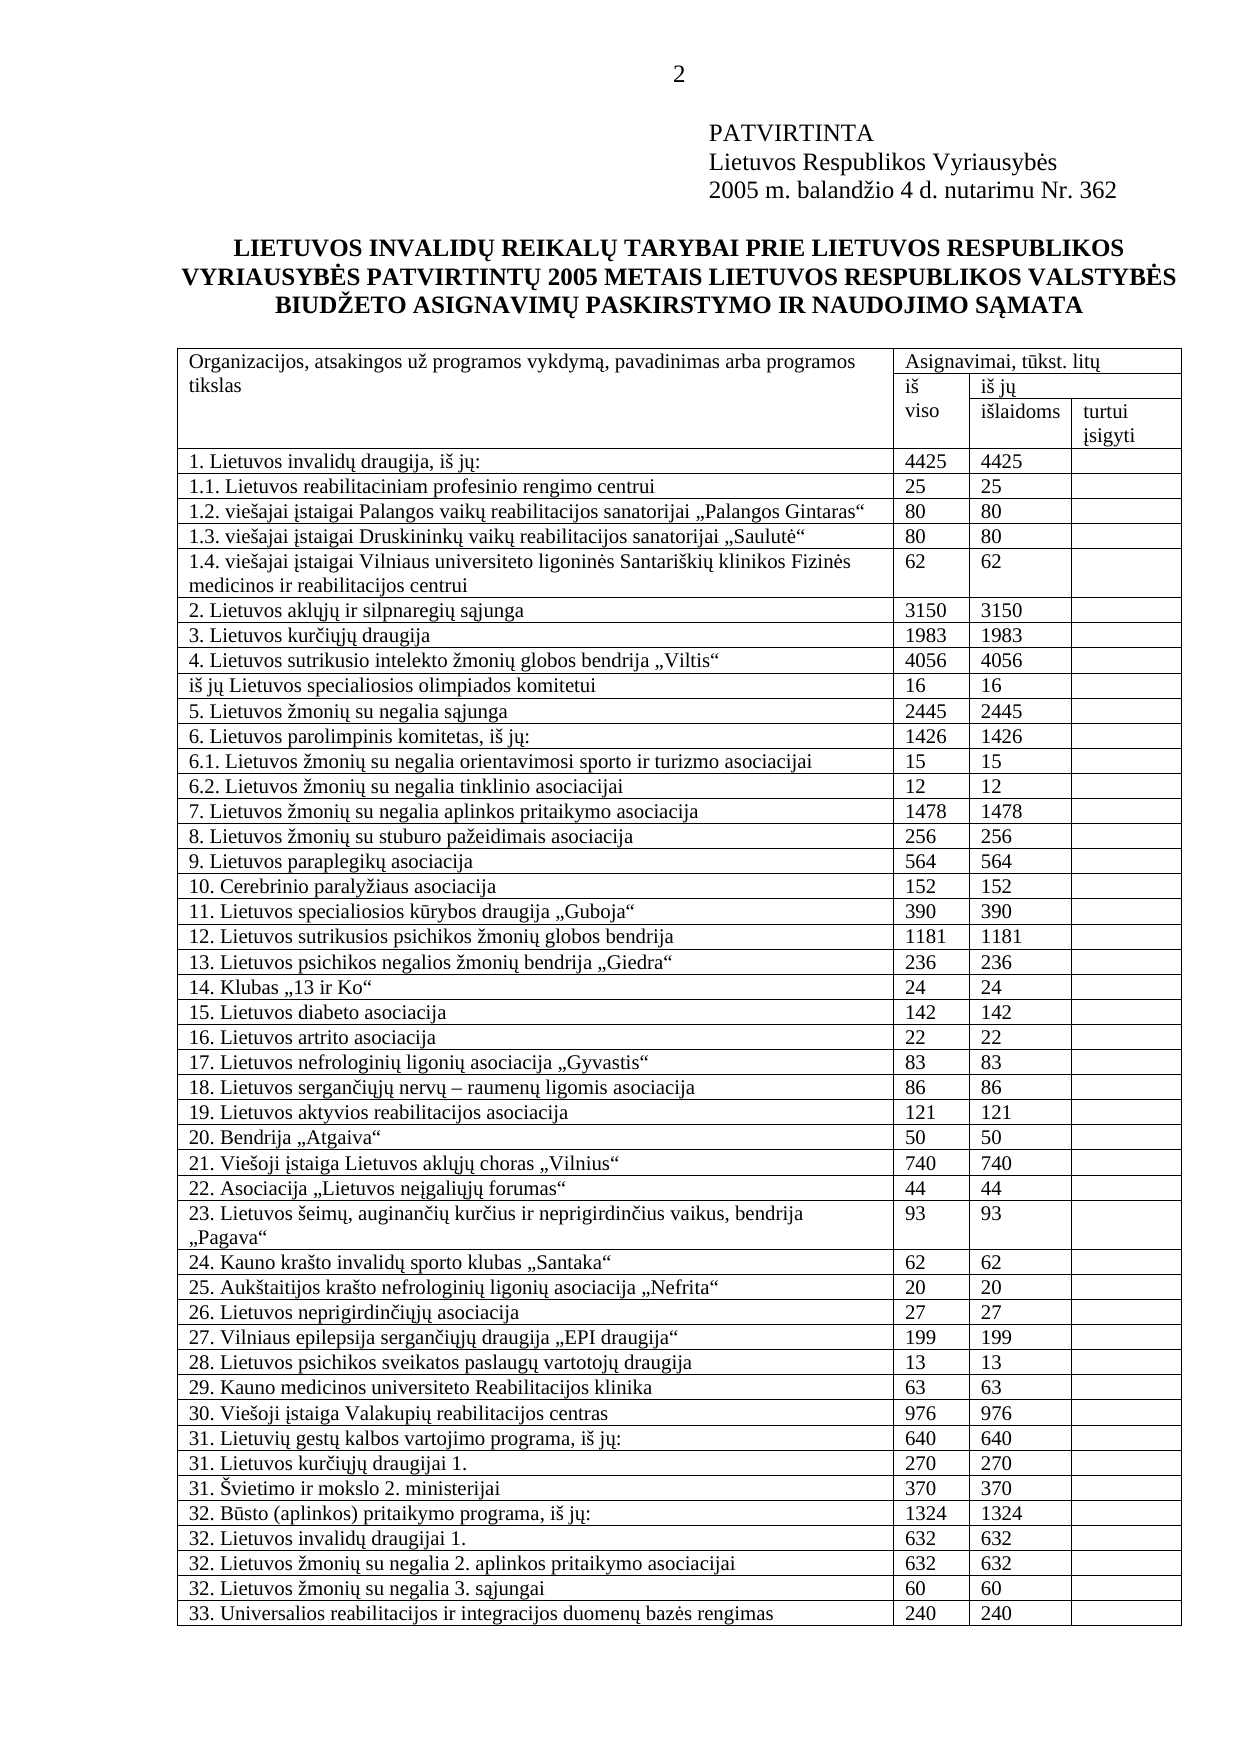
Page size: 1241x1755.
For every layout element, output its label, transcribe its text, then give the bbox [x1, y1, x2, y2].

table_cell 1324 [894, 1501, 969, 1525]
table_cell 16 [970, 674, 1071, 697]
text 2005 m. balandžio 4 d. nutarimu Nr. 362 [177, 176, 1181, 204]
table_cell 83 [894, 1050, 969, 1074]
table_cell [1072, 1501, 1181, 1525]
table_cell 17. Lietuvos nefrologinių ligonių asociacija „Gyvastis“ [178, 1050, 893, 1074]
table_cell 1983 [970, 623, 1071, 647]
table_cell [1072, 1100, 1181, 1124]
table_cell [1072, 1300, 1181, 1324]
table_cell 1426 [970, 724, 1071, 748]
table_cell 1181 [970, 925, 1071, 948]
table_cell 640 [970, 1426, 1071, 1449]
table_cell 740 [970, 1150, 1071, 1174]
table_cell 11. Lietuvos specialiosios kūrybos draugija „Guboja“ [178, 899, 893, 923]
table_cell [1072, 648, 1181, 672]
table_cell [1072, 1025, 1181, 1049]
table_cell 14. Klubas „13 ir Ko“ [178, 975, 893, 999]
table_cell [1072, 824, 1181, 848]
table_cell 6.2. Lietuvos žmonių su negalia tinklinio asociacijai [178, 774, 893, 798]
table_cell 564 [894, 849, 969, 873]
table_cell 13 [970, 1350, 1071, 1374]
table_header Asignavimai, tūkst. litų [894, 349, 1181, 373]
table_cell 740 [894, 1150, 969, 1174]
table_cell 25 [894, 474, 969, 498]
table_cell [1072, 749, 1181, 773]
table_cell 121 [970, 1100, 1071, 1124]
table_header Organizacijos, atsakingos už programos vykdymą, pavadinimas arba programos tikslas [178, 349, 893, 447]
table_cell iš viso [894, 374, 969, 447]
table_cell 20 [970, 1275, 1071, 1299]
table_cell 24 [970, 975, 1071, 999]
table_cell [1072, 724, 1181, 748]
table_cell 62 [894, 549, 969, 597]
table_cell 50 [894, 1125, 969, 1149]
table_cell 1.2. viešajai įstaigai Palangos vaikų reabilitacijos sanatorijai „Palangos Gintaras“ [178, 499, 893, 523]
table_cell 121 [894, 1100, 969, 1124]
table_cell 390 [970, 899, 1071, 923]
table_cell [1072, 1426, 1181, 1449]
table_cell 86 [894, 1075, 969, 1099]
table_cell 31. Švietimo ir mokslo 2. ministerijai [178, 1476, 893, 1500]
table_cell 25. Aukštaitijos krašto nefrologinių ligonių asociacija „Nefrita“ [178, 1275, 893, 1299]
table_cell [1072, 549, 1181, 597]
table_cell 1.3. viešajai įstaigai Druskininkų vaikų reabilitacijos sanatorijai „Saulutė“ [178, 524, 893, 548]
table_cell 9. Lietuvos paraplegikų asociacija [178, 849, 893, 873]
table_cell 3150 [970, 598, 1071, 622]
table_cell 93 [970, 1201, 1071, 1249]
table_cell 199 [894, 1325, 969, 1349]
table_cell 27. Vilniaus epilepsija sergančiųjų draugija „EPI draugija“ [178, 1325, 893, 1349]
table_cell 13. Lietuvos psichikos negalios žmonių bendrija „Giedra“ [178, 950, 893, 974]
text Lietuvos Respublikos Vyriausybės [177, 147, 1181, 176]
table_cell [1072, 1476, 1181, 1500]
text LIETUVOS INVALIDŲ REIKALŲ TARYBAI PRIE LIETUVOS RESPUBLIKOS VYRIAUSYBĖS PATVIRTINTŲ 2005 METAIS LIETUVOS RESPUBLIKOS VALSTYBĖS BIUDŽETO ASIGNAVIMŲ PASKIRSTYMO IR NAUDOJIMO SĄMATA [177, 233, 1181, 319]
table_cell [1072, 499, 1181, 523]
table_cell 4056 [894, 648, 969, 672]
table_cell 1.1. Lietuvos reabilitaciniam profesinio rengimo centrui [178, 474, 893, 498]
table_cell 152 [894, 874, 969, 898]
table_cell [1072, 950, 1181, 974]
table_cell [1072, 899, 1181, 923]
table_cell [1072, 1375, 1181, 1399]
table_cell [1072, 449, 1181, 473]
table_cell 80 [970, 499, 1071, 523]
table_cell 32. Būsto (aplinkos) pritaikymo programa, iš jų: [178, 1501, 893, 1525]
table_cell [1072, 1601, 1181, 1625]
table_cell 976 [894, 1400, 969, 1424]
table_cell 15 [894, 749, 969, 773]
table_cell 28. Lietuvos psichikos sveikatos paslaugų vartotojų draugija [178, 1350, 893, 1374]
table_cell [1072, 1551, 1181, 1575]
table_cell 4425 [894, 449, 969, 473]
table_cell 1181 [894, 925, 969, 948]
table_cell 23. Lietuvos šeimų, auginančių kurčius ir neprigirdinčius vaikus, bendrija „Pagava“ [178, 1201, 893, 1249]
table_cell 1.4. viešajai įstaigai Vilniaus universiteto ligoninės Santariškių klinikos Fizinės medicinos ir reabilitacijos centrui [178, 549, 893, 597]
table_cell 5. Lietuvos žmonių su negalia sąjunga [178, 699, 893, 723]
table_cell [1072, 874, 1181, 898]
table_cell 142 [970, 1000, 1071, 1024]
table_cell 19. Lietuvos aktyvios reabilitacijos asociacija [178, 1100, 893, 1124]
table_cell išlaidoms [970, 399, 1071, 447]
table_cell 80 [894, 499, 969, 523]
table_cell 44 [894, 1176, 969, 1199]
table_cell 18. Lietuvos sergančiųjų nervų – raumenų ligomis asociacija [178, 1075, 893, 1099]
table_cell 31. Lietuvos kurčiųjų draugijai 1. [178, 1451, 893, 1475]
table_cell 1. Lietuvos invalidų draugija, iš jų: [178, 449, 893, 473]
table_cell 16. Lietuvos artrito asociacija [178, 1025, 893, 1049]
table_cell iš jų [970, 374, 1181, 398]
table_cell 632 [970, 1551, 1071, 1575]
table_cell 240 [894, 1601, 969, 1625]
table_cell [1072, 1201, 1181, 1249]
table_cell [1072, 1400, 1181, 1424]
table_cell 4056 [970, 648, 1071, 672]
table_cell 24. Kauno krašto invalidų sporto klubas „Santaka“ [178, 1250, 893, 1274]
text PATVIRTINTA [177, 118, 1181, 147]
table_cell 27 [894, 1300, 969, 1324]
table_cell 1426 [894, 724, 969, 748]
table_cell [1072, 1526, 1181, 1550]
table_cell 6. Lietuvos parolimpinis komitetas, iš jų: [178, 724, 893, 748]
table_cell 632 [970, 1526, 1071, 1550]
table_cell 60 [894, 1576, 969, 1600]
table_cell 20. Bendrija „Atgaiva“ [178, 1125, 893, 1149]
table_cell 7. Lietuvos žmonių su negalia aplinkos pritaikymo asociacija [178, 799, 893, 823]
table_cell 1478 [894, 799, 969, 823]
table_cell 30. Viešoji įstaiga Valakupių reabilitacijos centras [178, 1400, 893, 1424]
table_cell 236 [970, 950, 1071, 974]
table_cell 370 [894, 1476, 969, 1500]
table_cell [1072, 1350, 1181, 1374]
table_cell 33. Universalios reabilitacijos ir integracijos duomenų bazės rengimas [178, 1601, 893, 1625]
table_cell [1072, 674, 1181, 697]
table_cell [1072, 1000, 1181, 1024]
table_cell 270 [894, 1451, 969, 1475]
table_cell 86 [970, 1075, 1071, 1099]
table_cell 4. Lietuvos sutrikusio intelekto žmonių globos bendrija „Viltis“ [178, 648, 893, 672]
table_cell 10. Cerebrinio paralyžiaus asociacija [178, 874, 893, 898]
table_cell 142 [894, 1000, 969, 1024]
table_cell 29. Kauno medicinos universiteto Reabilitacijos klinika [178, 1375, 893, 1399]
table_cell 25 [970, 474, 1071, 498]
table_cell iš jų Lietuvos specialiosios olimpiados komitetui [178, 674, 893, 697]
table_cell [1072, 774, 1181, 798]
table_cell [1072, 1275, 1181, 1299]
table_cell [1072, 975, 1181, 999]
table_cell 50 [970, 1125, 1071, 1149]
table_cell 62 [970, 1250, 1071, 1274]
table_cell 24 [894, 975, 969, 999]
table_cell 12 [970, 774, 1071, 798]
table_cell [1072, 1176, 1181, 1199]
table_cell 15 [970, 749, 1071, 773]
table_cell 1478 [970, 799, 1071, 823]
table_cell 270 [970, 1451, 1071, 1475]
table_cell 1983 [894, 623, 969, 647]
table_cell [1072, 1250, 1181, 1274]
table_cell 3. Lietuvos kurčiųjų draugija [178, 623, 893, 647]
table_cell 32. Lietuvos žmonių su negalia 3. sąjungai [178, 1576, 893, 1600]
table_cell 15. Lietuvos diabeto asociacija [178, 1000, 893, 1024]
table_cell 236 [894, 950, 969, 974]
table_cell 32. Lietuvos invalidų draugijai 1. [178, 1526, 893, 1550]
table_cell [1072, 1125, 1181, 1149]
table_cell 16 [894, 674, 969, 697]
table_cell 8. Lietuvos žmonių su stuburo pažeidimais asociacija [178, 824, 893, 848]
table_cell 390 [894, 899, 969, 923]
table_cell 26. Lietuvos neprigirdinčiųjų asociacija [178, 1300, 893, 1324]
table_cell 632 [894, 1551, 969, 1575]
table_cell [1072, 1050, 1181, 1074]
table_cell [1072, 524, 1181, 548]
table_cell 62 [894, 1250, 969, 1274]
table_cell 63 [894, 1375, 969, 1399]
table_cell 2445 [970, 699, 1071, 723]
table_cell 640 [894, 1426, 969, 1449]
table_cell 240 [970, 1601, 1071, 1625]
table_cell [1072, 849, 1181, 873]
table_cell 22 [894, 1025, 969, 1049]
table_cell [1072, 925, 1181, 948]
table_cell [1072, 474, 1181, 498]
table_cell 13 [894, 1350, 969, 1374]
table_cell [1072, 1325, 1181, 1349]
table_cell [1072, 1150, 1181, 1174]
table_cell [1072, 1451, 1181, 1475]
table_cell 80 [894, 524, 969, 548]
table_cell 3150 [894, 598, 969, 622]
table_cell turtui įsigyti [1072, 399, 1181, 447]
table_cell 256 [970, 824, 1071, 848]
table_cell 6.1. Lietuvos žmonių su negalia orientavimosi sporto ir turizmo asociacijai [178, 749, 893, 773]
table_cell [1072, 799, 1181, 823]
table_cell 20 [894, 1275, 969, 1299]
table_cell 12. Lietuvos sutrikusios psichikos žmonių globos bendrija [178, 925, 893, 948]
table_cell 256 [894, 824, 969, 848]
table_cell 60 [970, 1576, 1071, 1600]
table_cell 83 [970, 1050, 1071, 1074]
table_cell 152 [970, 874, 1071, 898]
table_cell 199 [970, 1325, 1071, 1349]
table_cell 12 [894, 774, 969, 798]
table_cell 1324 [970, 1501, 1071, 1525]
table_cell 22 [970, 1025, 1071, 1049]
table_cell 976 [970, 1400, 1071, 1424]
table_cell 80 [970, 524, 1071, 548]
table_cell 22. Asociacija „Lietuvos neįgaliųjų forumas“ [178, 1176, 893, 1199]
table_cell 93 [894, 1201, 969, 1249]
table_cell 44 [970, 1176, 1071, 1199]
table_cell [1072, 1075, 1181, 1099]
table_cell 21. Viešoji įstaiga Lietuvos aklųjų choras „Vilnius“ [178, 1150, 893, 1174]
table_cell [1072, 598, 1181, 622]
table_cell [1072, 1576, 1181, 1600]
table_cell [1072, 623, 1181, 647]
table_cell 62 [970, 549, 1071, 597]
table_cell 27 [970, 1300, 1071, 1324]
table_cell 2. Lietuvos aklųjų ir silpnaregių sąjunga [178, 598, 893, 622]
table_cell 63 [970, 1375, 1071, 1399]
table_cell 564 [970, 849, 1071, 873]
table_cell 4425 [970, 449, 1071, 473]
table_cell 632 [894, 1526, 969, 1550]
table_cell 32. Lietuvos žmonių su negalia 2. aplinkos pritaikymo asociacijai [178, 1551, 893, 1575]
table_cell 2445 [894, 699, 969, 723]
table_cell 370 [970, 1476, 1071, 1500]
table_cell [1072, 699, 1181, 723]
table_cell 31. Lietuvių gestų kalbos vartojimo programa, iš jų: [178, 1426, 893, 1449]
